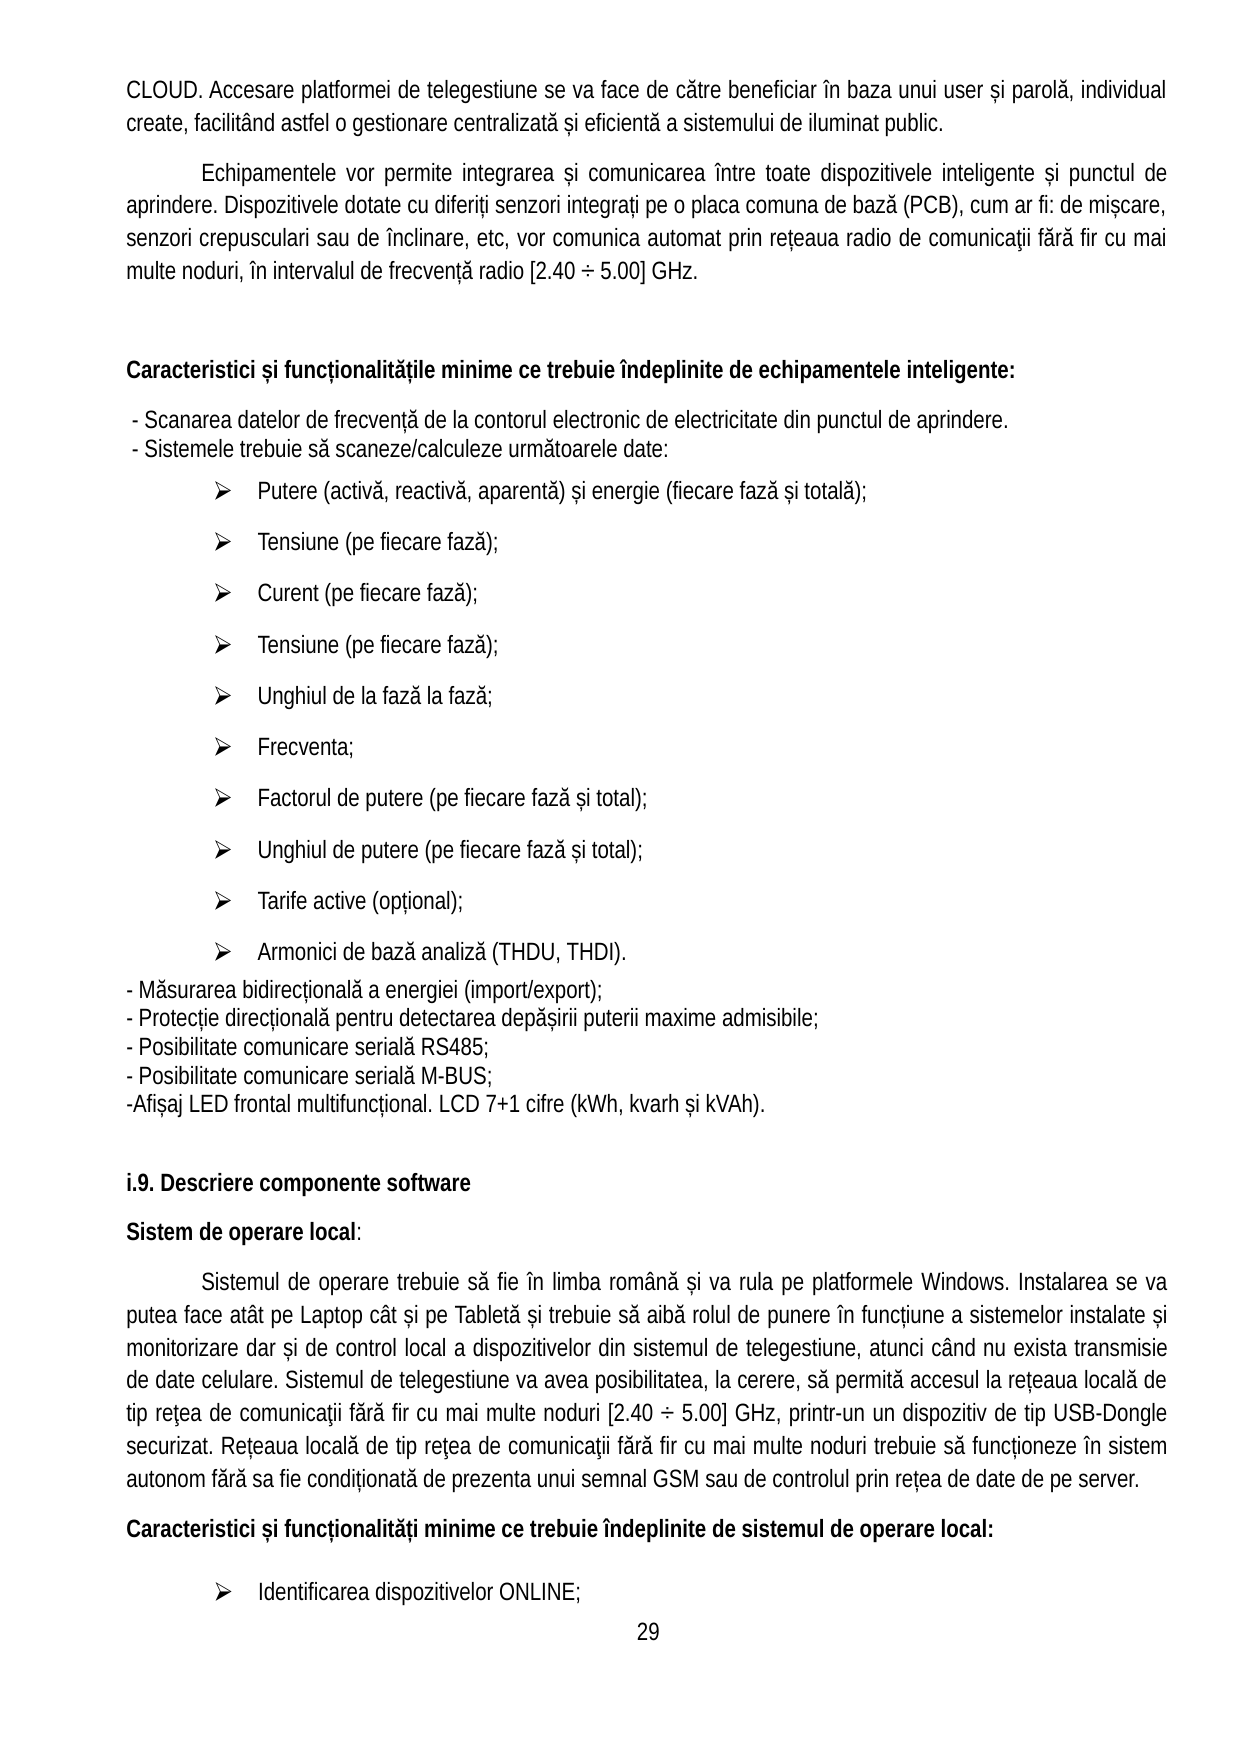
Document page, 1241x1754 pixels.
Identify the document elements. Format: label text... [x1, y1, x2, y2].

text - Sistemele trebuie să scaneze/calculeze următoarele date: [126, 434, 1170, 462]
text CLOUD. Accesare platformei de telegestiune se va face de către beneficiar în baza unui user și parolă, individual create, facilitând astfel o gestionare centralizată și eficientă a sistemului de iluminat public. [126, 75, 1170, 137]
text Caracteristici și funcționalități minime ce trebuie îndeplinite de sistemul de operare local: [126, 1514, 1170, 1542]
list Armonici de bază analiză (THDU, THDI). [213, 923, 1170, 975]
text - Protecție direcțională pentru detectarea depășirii puterii maxime admisibile; [126, 1003, 1170, 1032]
text Sistemul de operare trebuie să fie în limba română și va rula pe platformele Windows. Instalarea se va putea face atât pe Laptop cât și pe Tabletă și trebuie să aibă rolul de punere în funcțiune a sistemelor instalate și monitorizare dar și de control local a dispozitivelor din sistemul de telegestiune, atunci când nu exista transmisie de date celulare. Sistemul de telegestiune va avea posibilitatea, la cerere, să permită accesul la rețeaua locală de tip reţea de comunicaţii fără fir cu mai multe noduri [2.40 ÷ 5.00] GHz, printr-un un dispozitiv de tip USB-Dongle securizat. Rețeaua locală de tip reţea de comunicaţii fără fir cu mai multe noduri trebuie să funcționeze în sistem autonom fără sa fie condiționată de prezenta unui semnal GSM sau de controlul prin rețea de date de pe server. [126, 1267, 1170, 1493]
list Tensiune (pe fiecare fază); [213, 513, 1170, 565]
text Sistem de operare local: [126, 1217, 1170, 1246]
list Tarife active (opțional); [213, 872, 1170, 923]
text -Afișaj LED frontal multifuncțional. LCD 7+1 cifre (kWh, kvarh și kVAh). [126, 1089, 1170, 1118]
text - Posibilitate comunicare serială M-BUS; [126, 1061, 1170, 1089]
list Unghiul de la fază la fază; [213, 667, 1170, 718]
list Factorul de putere (pe fiecare fază și total); [213, 770, 1170, 821]
text - Posibilitate comunicare serială RS485; [126, 1032, 1170, 1061]
text Echipamentele vor permite integrarea și comunicarea între toate dispozitivele inteligente și punctul de aprindere. Dispozitivele dotate cu diferiți senzori integrați pe o placa comuna de bază (PCB), cum ar fi: de mișcare, senzori crepusculari sau de înclinare, etc, vor comunica automat prin rețeaua radio de comunicaţii fără fir cu mai multe noduri, în intervalul de frecvență radio [2.40 ÷ 5.00] GHz. [126, 157, 1170, 285]
list Unghiul de putere (pe fiecare fază și total); [213, 821, 1170, 872]
list Curent (pe fiecare fază); [213, 565, 1170, 616]
list Identificarea dispozitivelor ONLINE; [214, 1563, 1170, 1615]
text i.9. Descriere componente software [126, 1168, 1170, 1196]
list Tensiune (pe fiecare fază); [213, 616, 1170, 667]
list Putere (activă, reactivă, aparentă) și energie (fiecare fază și totală); [213, 462, 1170, 513]
text - Scanarea datelor de frecvență de la contorul electronic de electricitate din punctul de aprindere. [126, 405, 1170, 434]
text Caracteristici și funcționalitățile minime ce trebuie îndeplinite de echipamentele inteligente: [126, 355, 1170, 384]
list Frecventa; [213, 718, 1170, 770]
text - Măsurarea bidirecțională a energiei (import/export); [126, 975, 1170, 1003]
